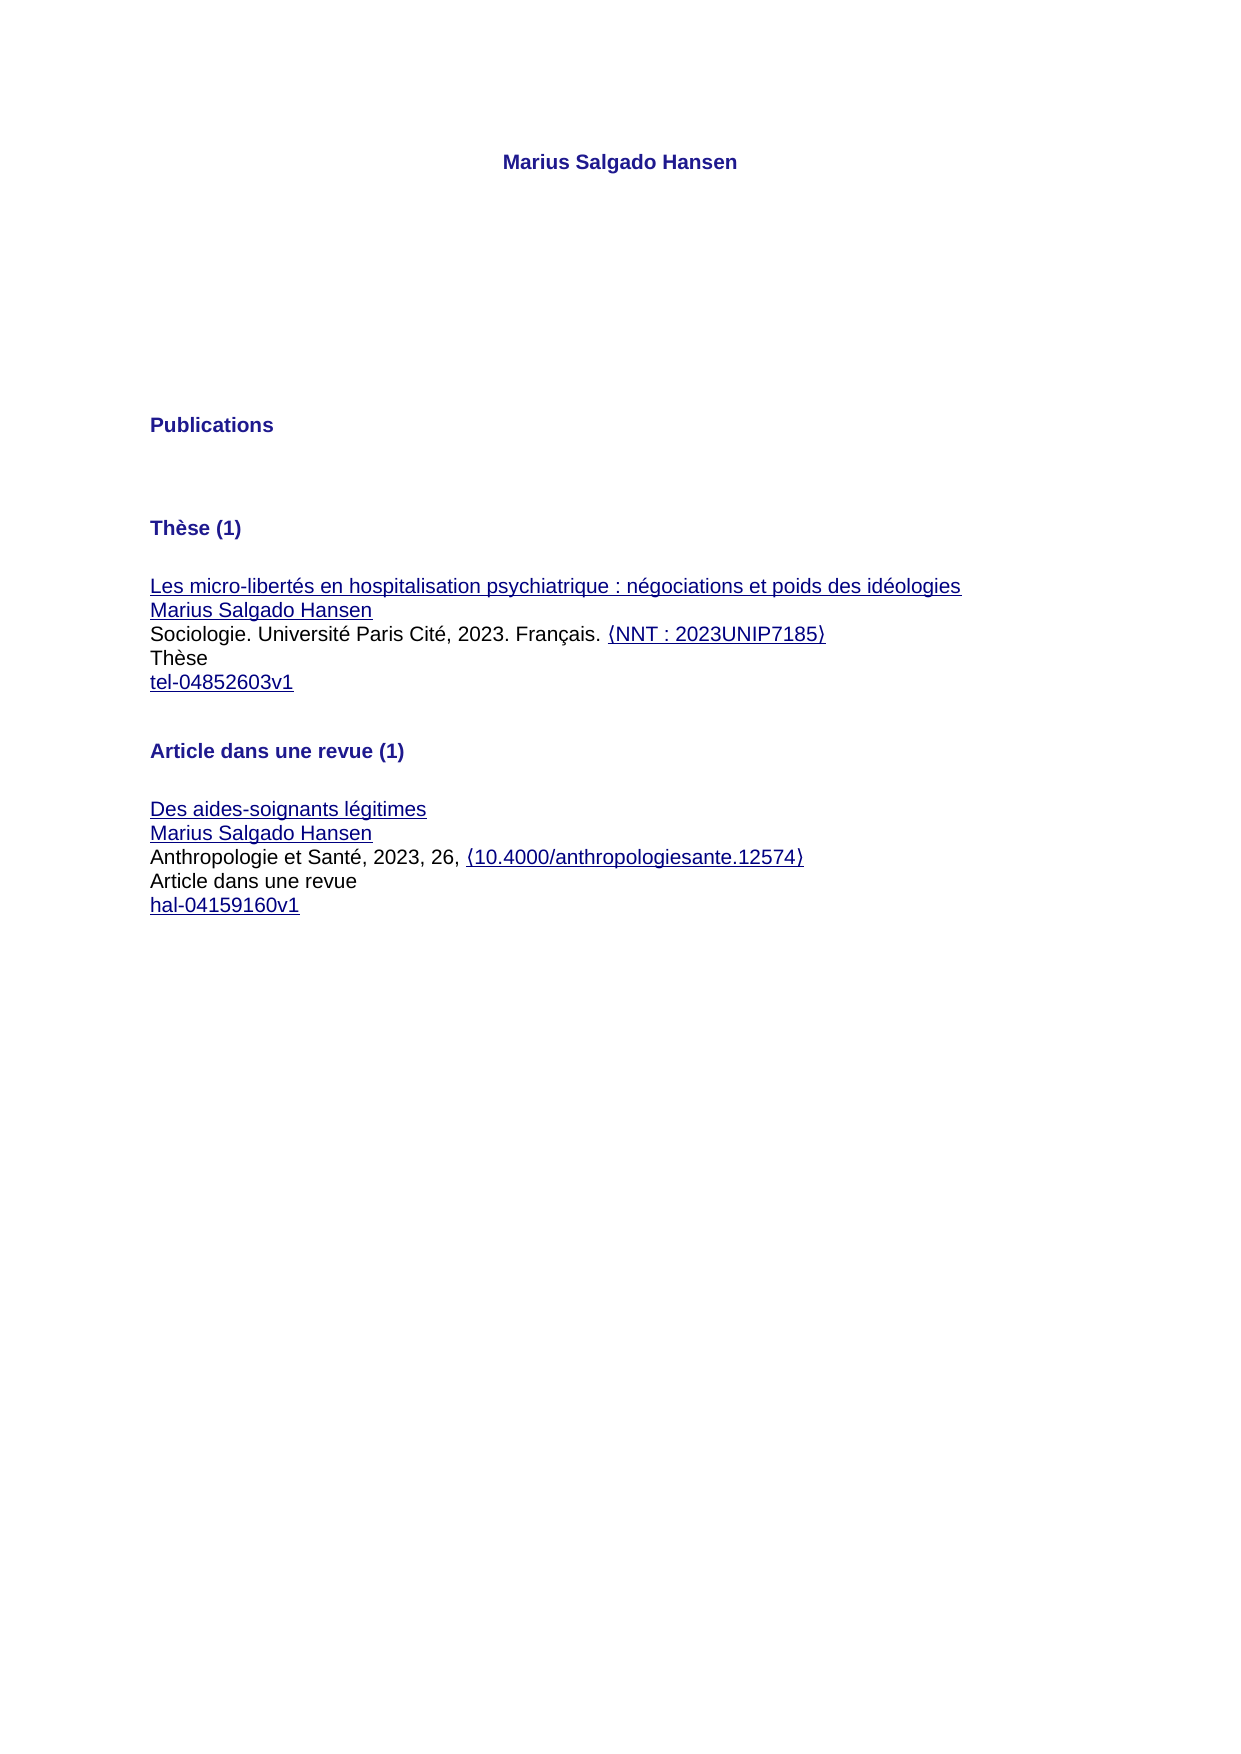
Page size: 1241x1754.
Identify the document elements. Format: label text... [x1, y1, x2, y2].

subtitle Thèse (1) [150, 516, 1090, 539]
table_header Des aides-soignants légitimes Marius Salgado Hansen Anthropologie et Santé, 2023, 26, ⟨10.4000/anthropologiesante.12574⟩ Article dans une revue hal-04159160v1 [150, 797, 1090, 917]
subtitle Article dans une revue (1) [150, 738, 1090, 762]
subtitle Publications [150, 412, 1090, 436]
table_header Les micro-libertés en hospitalisation psychiatrique : négociations et poids des idéologies Marius Salgado Hansen Sociologie. Université Paris Cité, 2023. Français. ⟨NNT : 2023UNIP7185⟩ Thèse tel-04852603v1 [150, 574, 1090, 694]
subtitle Marius Salgado Hansen [150, 150, 1090, 174]
